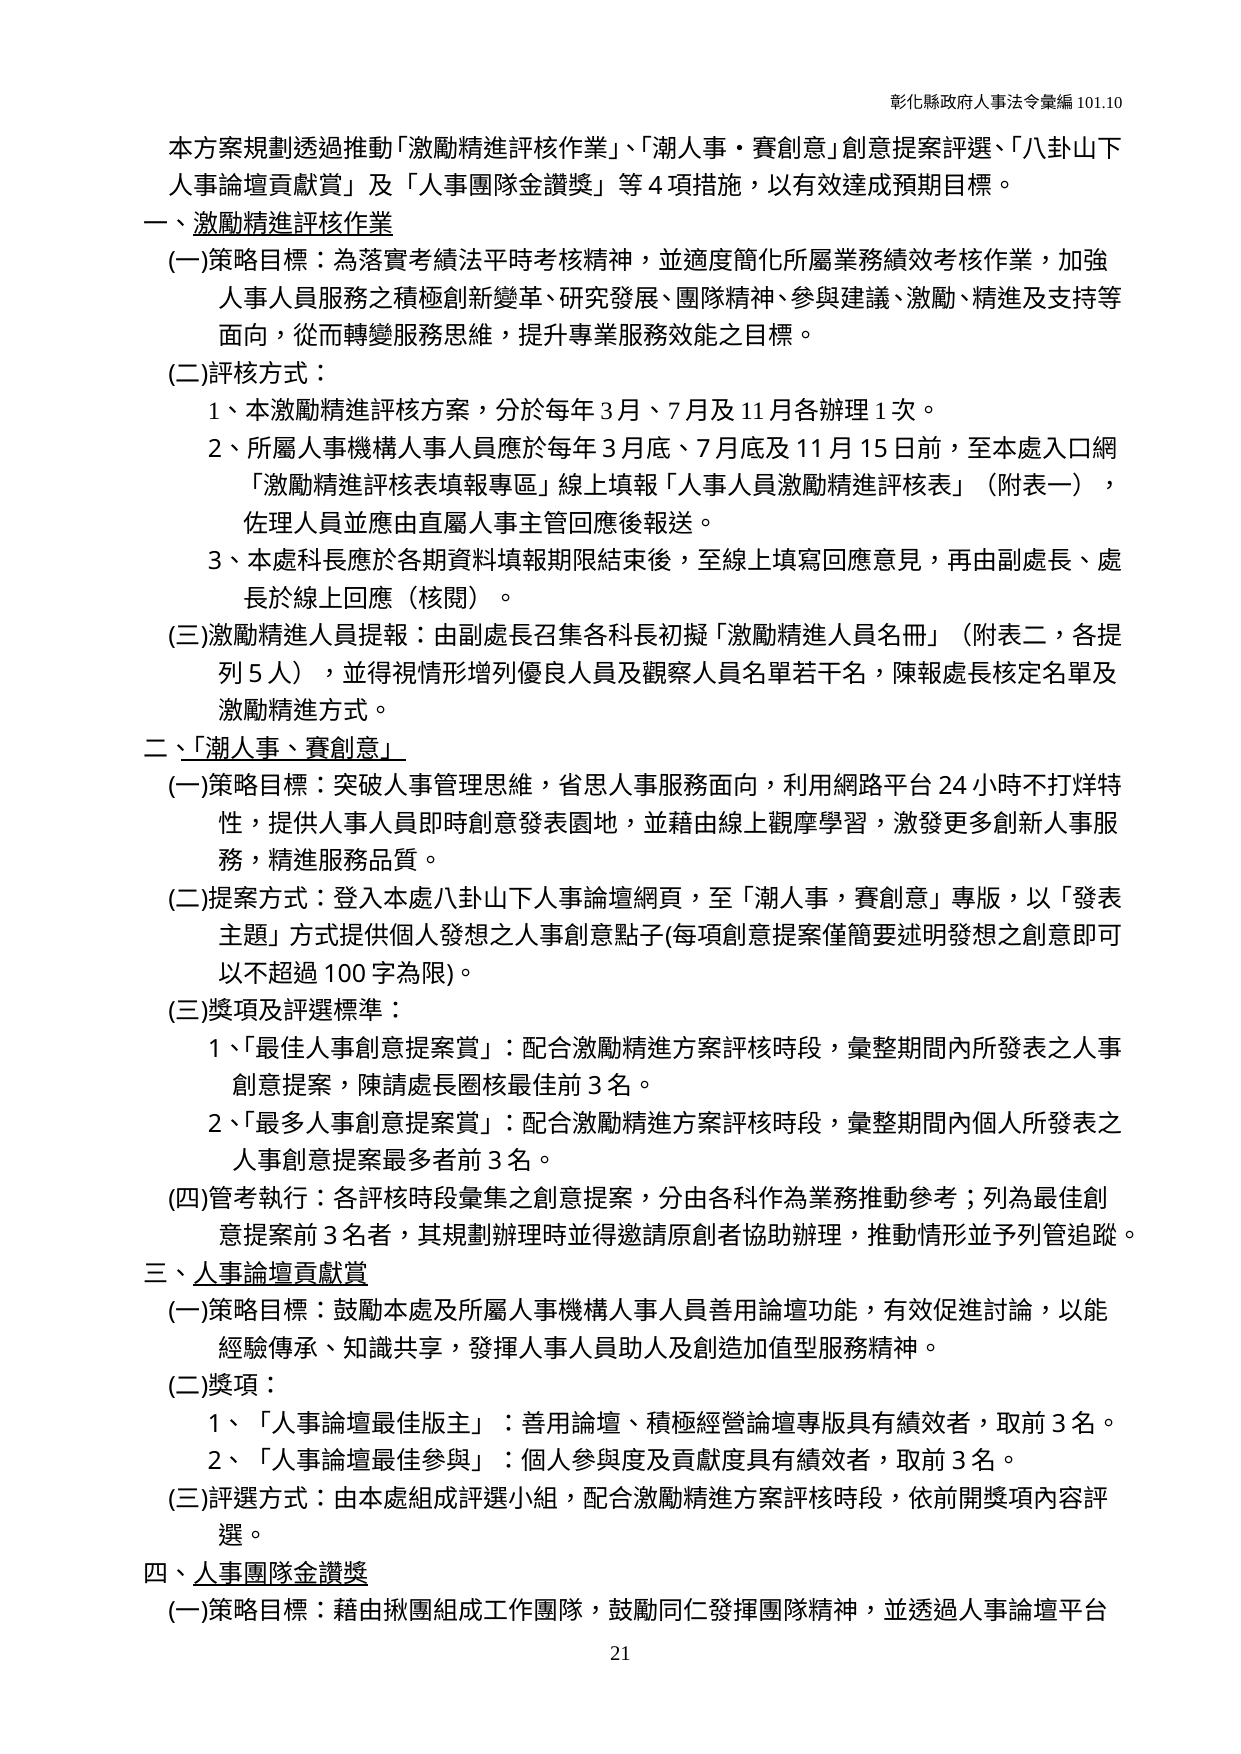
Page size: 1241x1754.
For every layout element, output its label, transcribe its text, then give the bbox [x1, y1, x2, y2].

text (一)策略目標：為落實考績法平時考核精神，並適度簡化所屬業務績效考核作業，加強人事人員服務之積極創新變革、研究發展、團隊精神、參與建議、激勵、精進及支持等面向，從而轉變服務思維，提升專業服務效能之目標。 [168, 240, 1122, 352]
text 3、本處科長應於各期資料填報期限結束後，至線上填寫回應意見，再由副處長、處長於線上回應（核閱）。 [208, 540, 1122, 615]
text (一)策略目標：突破人事管理思維，省思人事服務面向，利用網路平台24小時不打烊特性，提供人事人員即時創意發表園地，並藉由線上觀摩學習，激發更多創新人事服務，精進服務品質。 [168, 765, 1122, 877]
text (三)評選方式：由本處組成評選小組，配合激勵精進方案評核時段，依前開獎項內容評選。 [168, 1477, 1122, 1552]
text 2、「最多人事創意提案賞」：配合激勵精進方案評核時段，彙整期間內個人所發表之人事創意提案最多者前3名。 [208, 1102, 1122, 1177]
text 四、人事團隊金讚獎 [143, 1552, 1122, 1590]
text 1、「最佳人事創意提案賞」：配合激勵精進方案評核時段，彙整期間內所發表之人事創意提案，陳請處長圈核最佳前3名。 [208, 1027, 1122, 1102]
text (四)管考執行：各評核時段彙集之創意提案，分由各科作為業務推動參考；列為最佳創意提案前3名者，其規劃辦理時並得邀請原創者協助辦理，推動情形並予列管追蹤。 [168, 1177, 1122, 1252]
text 2、「人事論壇最佳參與」：個人參與度及貢獻度具有績效者，取前3名。 [207, 1440, 1122, 1477]
text 1、本激勵精進評核方案，分於每年3月、7月及11月各辦理1次。 [208, 390, 1122, 427]
text 1、「人事論壇最佳版主」：善用論壇、積極經營論壇專版具有績效者，取前3名。 [207, 1402, 1122, 1440]
text (二)獎項： [168, 1365, 1122, 1402]
text (二)提案方式：登入本處八卦山下人事論壇網頁，至「潮人事，賽創意」專版，以「發表主題」方式提供個人發想之人事創意點子(每項創意提案僅簡要述明發想之創意即可，以不超過100字為限)。 [168, 877, 1122, 990]
text (三)激勵精進人員提報：由副處長召集各科長初擬「激勵精進人員名冊」（附表二，各提列5人），並得視情形增列優良人員及觀察人員名單若干名，陳報處長核定名單及激勵精進方式。 [168, 615, 1122, 727]
text 二、「潮人事、賽創意」 [143, 727, 1122, 765]
text (二)評核方式： [168, 352, 1122, 390]
text 2、所屬人事機構人事人員應於每年3月底、7月底及11月15日前，至本處入口網「激勵精進評核表填報專區」線上填報「人事人員激勵精進評核表」（附表一），佐理人員並應由直屬人事主管回應後報送。 [208, 427, 1122, 540]
text 三、人事論壇貢獻賞 [143, 1252, 1122, 1290]
text (一)策略目標：藉由揪團組成工作團隊，鼓勵同仁發揮團隊精神，並透過人事論壇平台 [168, 1590, 1122, 1627]
text 一、激勵精進評核作業 [143, 202, 1122, 240]
text (三)獎項及評選標準： [168, 990, 1122, 1027]
text (一)策略目標：鼓勵本處及所屬人事機構人事人員善用論壇功能，有效促進討論，以能經驗傳承、知識共享，發揮人事人員助人及創造加值型服務精神。 [168, 1290, 1122, 1365]
text 本方案規劃透過推動「激勵精進評核作業」、「潮人事‧賽創意」創意提案評選、「八卦山下人事論壇貢獻賞」及「人事團隊金讚獎」等4項措施，以有效達成預期目標。 [168, 127, 1122, 202]
